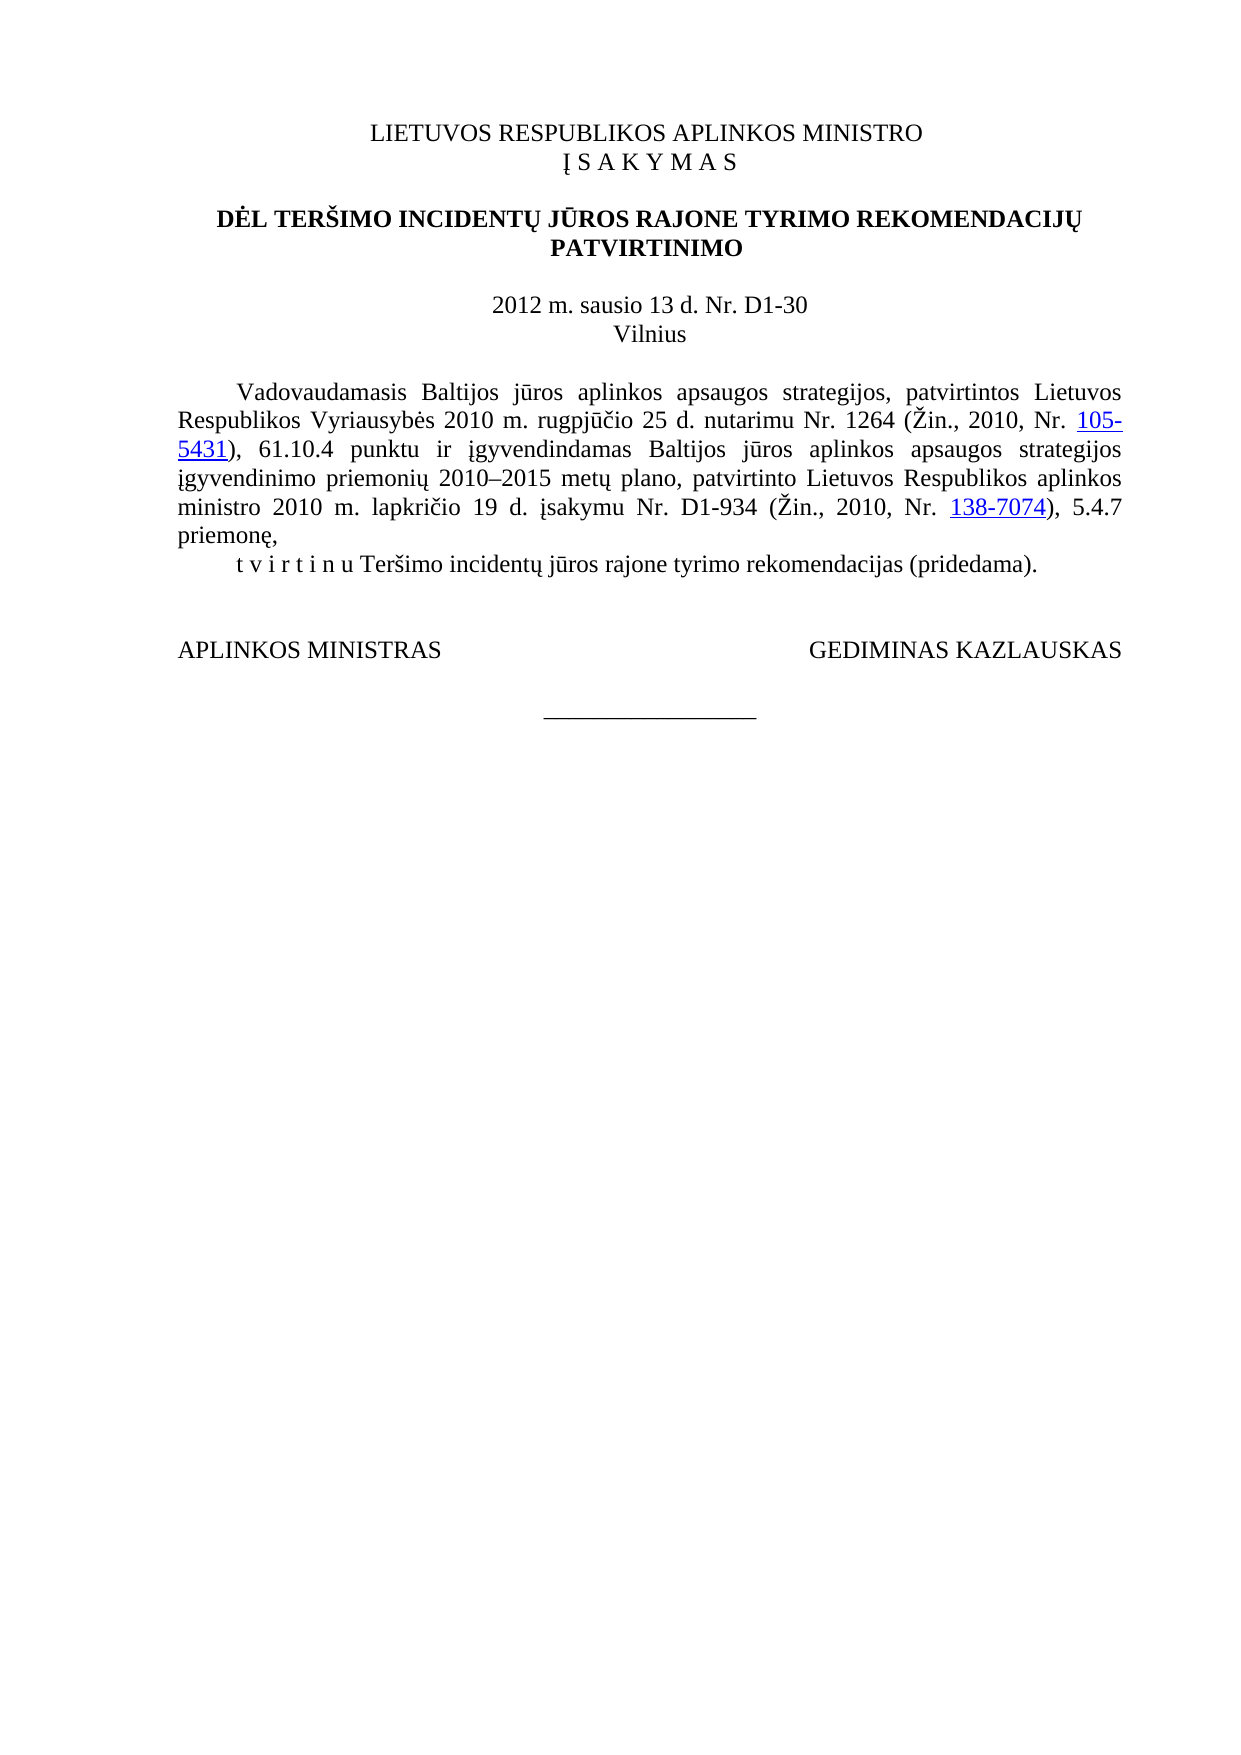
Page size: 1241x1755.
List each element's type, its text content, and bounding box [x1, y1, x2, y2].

text Vadovaudamasis Baltijos jūros aplinkos apsaugos strategijos, patvirtintos Lietuvos Respublikos Vyriausybės 2010 m. rugpjūčio 25 d. nutarimu Nr. 1264 (Žin., 2010, Nr. 105-5431), 61.10.4 punktu ir įgyvendindamas Baltijos jūros aplinkos apsaugos strategijos įgyvendinimo priemonių 2010–2015 metų plano, patvirtinto Lietuvos Respublikos aplinkos ministro 2010 m. lapkričio 19 d. įsakymu Nr. D1-934 (Žin., 2010, Nr. 138-7074), 5.4.7 priemonę, [177, 377, 1122, 549]
text 2012 m. sausio 13 d. Nr. D1-30 [177, 291, 1122, 319]
text _________________ [177, 693, 1122, 722]
text Vilnius [177, 319, 1122, 348]
text t v i r t i n u Teršimo incidentų jūros rajone tyrimo rekomendacijas (pridedama). [177, 549, 1122, 578]
text LIETUVOS RESPUBLIKOS APLINKOS MINISTRO [177, 118, 1122, 147]
text DĖL TERŠIMO INCIDENTŲ JŪROS RAJONE TYRIMO REKOMENDACIJŲ PATVIRTINIMO [177, 204, 1122, 262]
text Į S A K Y M A S [177, 147, 1122, 176]
text Aplinkos ministras Gediminas Kazlauskas [177, 636, 1122, 664]
